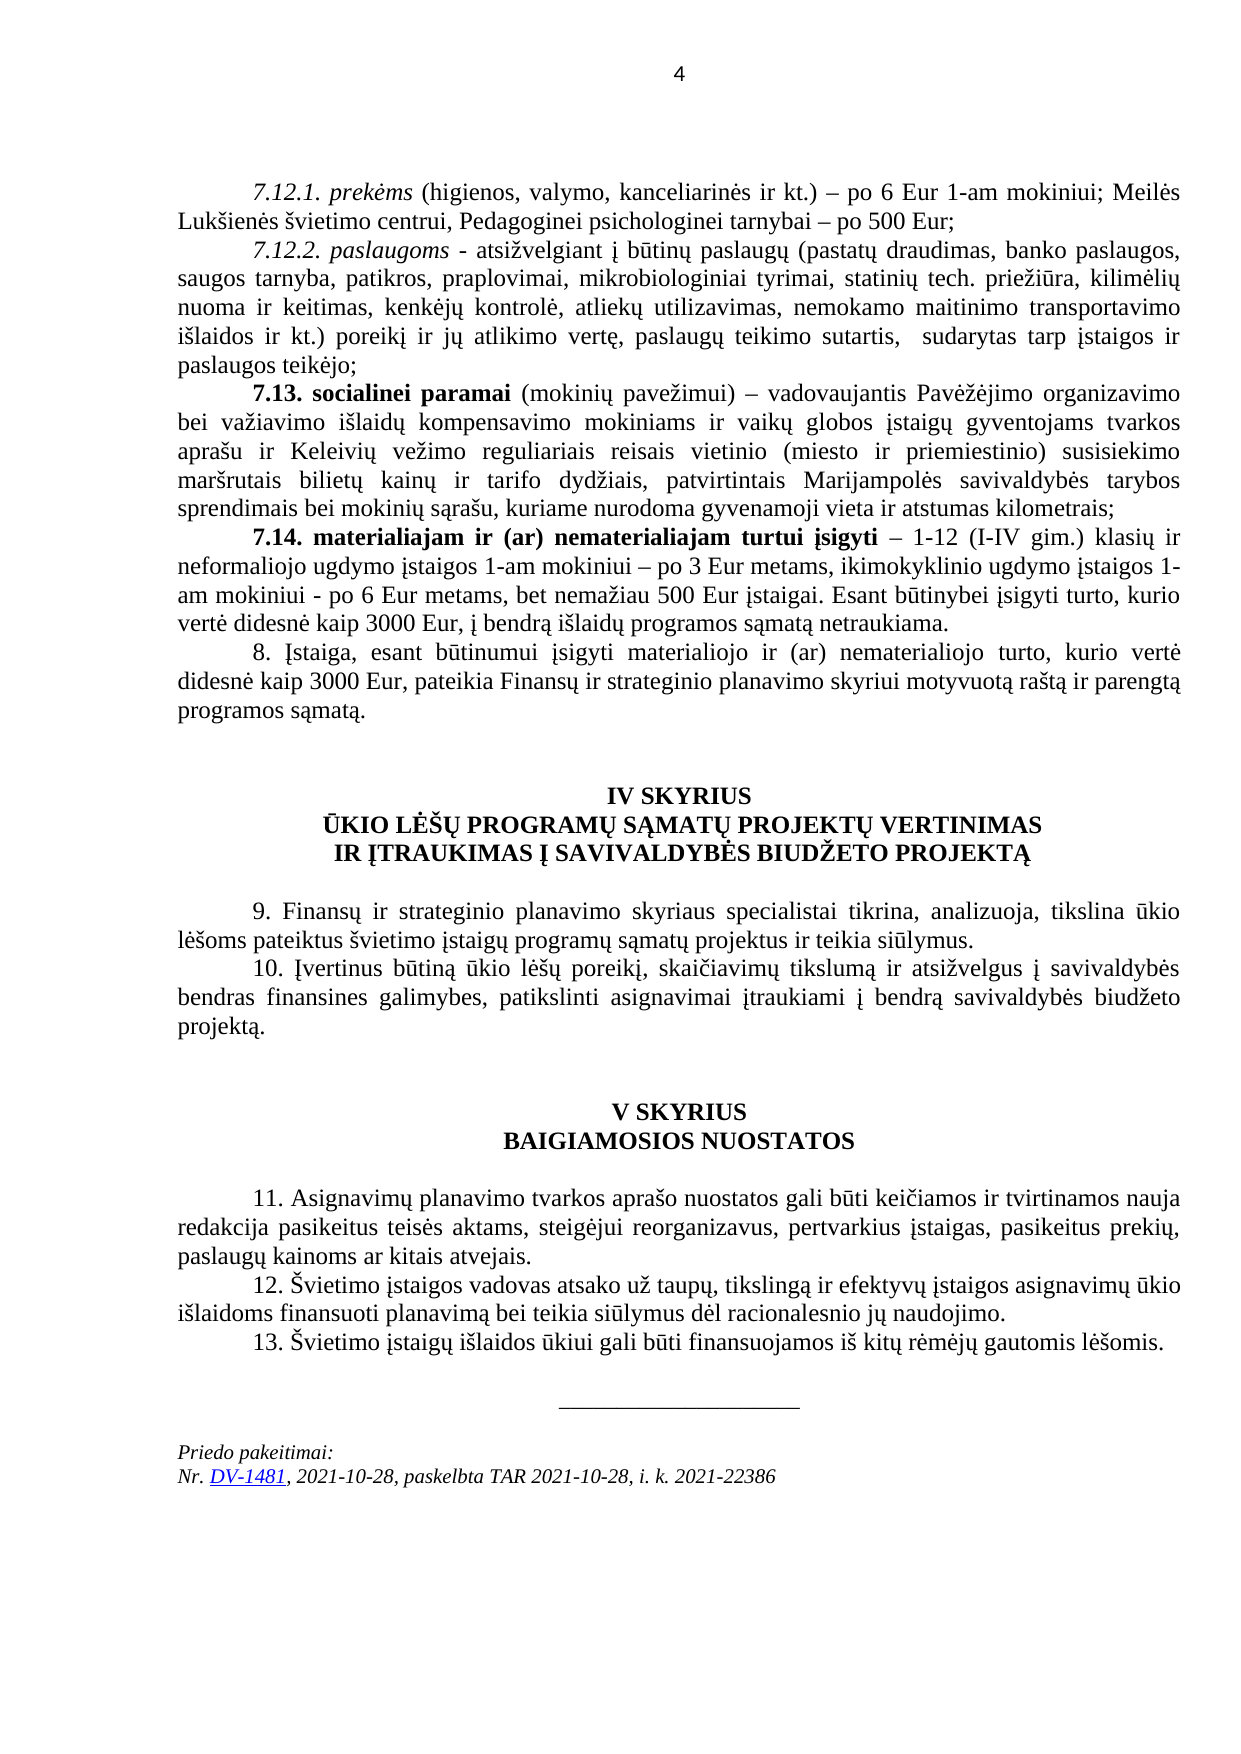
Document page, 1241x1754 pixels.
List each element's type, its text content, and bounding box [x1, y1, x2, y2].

text 10. Įvertinus būtiną ūkio lėšų poreikį, skaičiavimų tikslumą ir atsižvelgus į savivaldybės bendras finansines galimybes, patikslinti asignavimai įtraukiami į bendrą savivaldybės biudžeto projektą. [177, 953, 1181, 1040]
text _____________________ [177, 1385, 1181, 1411]
text IR ĮTRAUKIMAS Į SAVIVALDYBĖS BIUDŽETO PROJEKTĄ [177, 838, 1181, 867]
text 8. Įstaiga, esant būtinumui įsigyti materialiojo ir (ar) nematerialiojo turto, kurio vertė didesnė kaip 3000 Eur, pateikia Finansų ir strateginio planavimo skyriui motyvuotą raštą ir parengtą programos sąmatą. [177, 637, 1181, 723]
text 9. Finansų ir strateginio planavimo skyriaus specialistai tikrina, analizuoja, tikslina ūkio lėšoms pateiktus švietimo įstaigų programų sąmatų projektus ir teikia siūlymus. [177, 896, 1181, 953]
text V SKYRIUS [177, 1097, 1181, 1126]
text ŪKIO LĖŠŲ PROGRAMŲ SĄMATŲ PROJEKTŲ VERTINIMAS [177, 810, 1181, 838]
text 7.12.2. paslaugoms - atsižvelgiant į būtinų paslaugų (pastatų draudimas, banko paslaugos, saugos tarnyba, patikros, praplovimai, mikrobiologiniai tyrimai, statinių tech. priežiūra, kilimėlių nuoma ir keitimas, kenkėjų kontrolė, atliekų utilizavimas, nemokamo maitinimo transportavimo išlaidos ir kt.) poreikį ir jų atlikimo vertę, paslaugų teikimo sutartis, sudarytas tarp įstaigos ir paslaugos teikėjo; [177, 235, 1181, 378]
text 12. Švietimo įstaigos vadovas atsako už taupų, tikslingą ir efektyvų įstaigos asignavimų ūkio išlaidoms finansuoti planavimą bei teikia siūlymus dėl racionalesnio jų naudojimo. [177, 1270, 1181, 1327]
text Nr. DV-1481, 2021-10-28, paskelbta TAR 2021-10-28, i. k. 2021-22386 [177, 1464, 1181, 1488]
text 7.13. socialinei paramai (mokinių pavežimui) – vadovaujantis Pavėžėjimo organizavimo bei važiavimo išlaidų kompensavimo mokiniams ir vaikų globos įstaigų gyventojams tvarkos aprašu ir Keleivių vežimo reguliariais reisais vietinio (miesto ir priemiestinio) susisiekimo maršrutais bilietų kainų ir tarifo dydžiais, patvirtintais Marijampolės savivaldybės tarybos sprendimais bei mokinių sąrašu, kuriame nurodoma gyvenamoji vieta ir atstumas kilometrais; [177, 378, 1181, 522]
text Priedo pakeitimai: [177, 1440, 1181, 1464]
text 11. Asignavimų planavimo tvarkos aprašo nuostatos gali būti keičiamos ir tvirtinamos nauja redakcija pasikeitus teisės aktams, steigėjui reorganizavus, pertvarkius įstaigas, pasikeitus prekių, paslaugų kainoms ar kitais atvejais. [177, 1183, 1181, 1270]
text 7.12.1. prekėms (higienos, valymo, kanceliarinės ir kt.) – po 6 Eur 1-am mokiniui; Meilės Lukšienės švietimo centrui, Pedagoginei psichologinei tarnybai – po 500 Eur; [177, 177, 1181, 235]
text 13. Švietimo įstaigų išlaidos ūkiui gali būti finansuojamos iš kitų rėmėjų gautomis lėšomis. [177, 1327, 1181, 1356]
text BAIGIAMOSIOS NUOSTATOS [177, 1126, 1181, 1155]
text 7.14. materialiajam ir (ar) nematerialiajam turtui įsigyti – 1-12 (I-IV gim.) klasių ir neformaliojo ugdymo įstaigos 1-am mokiniui – po 3 Eur metams, ikimokyklinio ugdymo įstaigos 1-am mokiniui - po 6 Eur metams, bet nemažiau 500 Eur įstaigai. Esant būtinybei įsigyti turto, kurio vertė didesnė kaip 3000 Eur, į bendrą išlaidų programos sąmatą netraukiama. [177, 522, 1181, 637]
text IV SKYRIUS [177, 781, 1181, 810]
